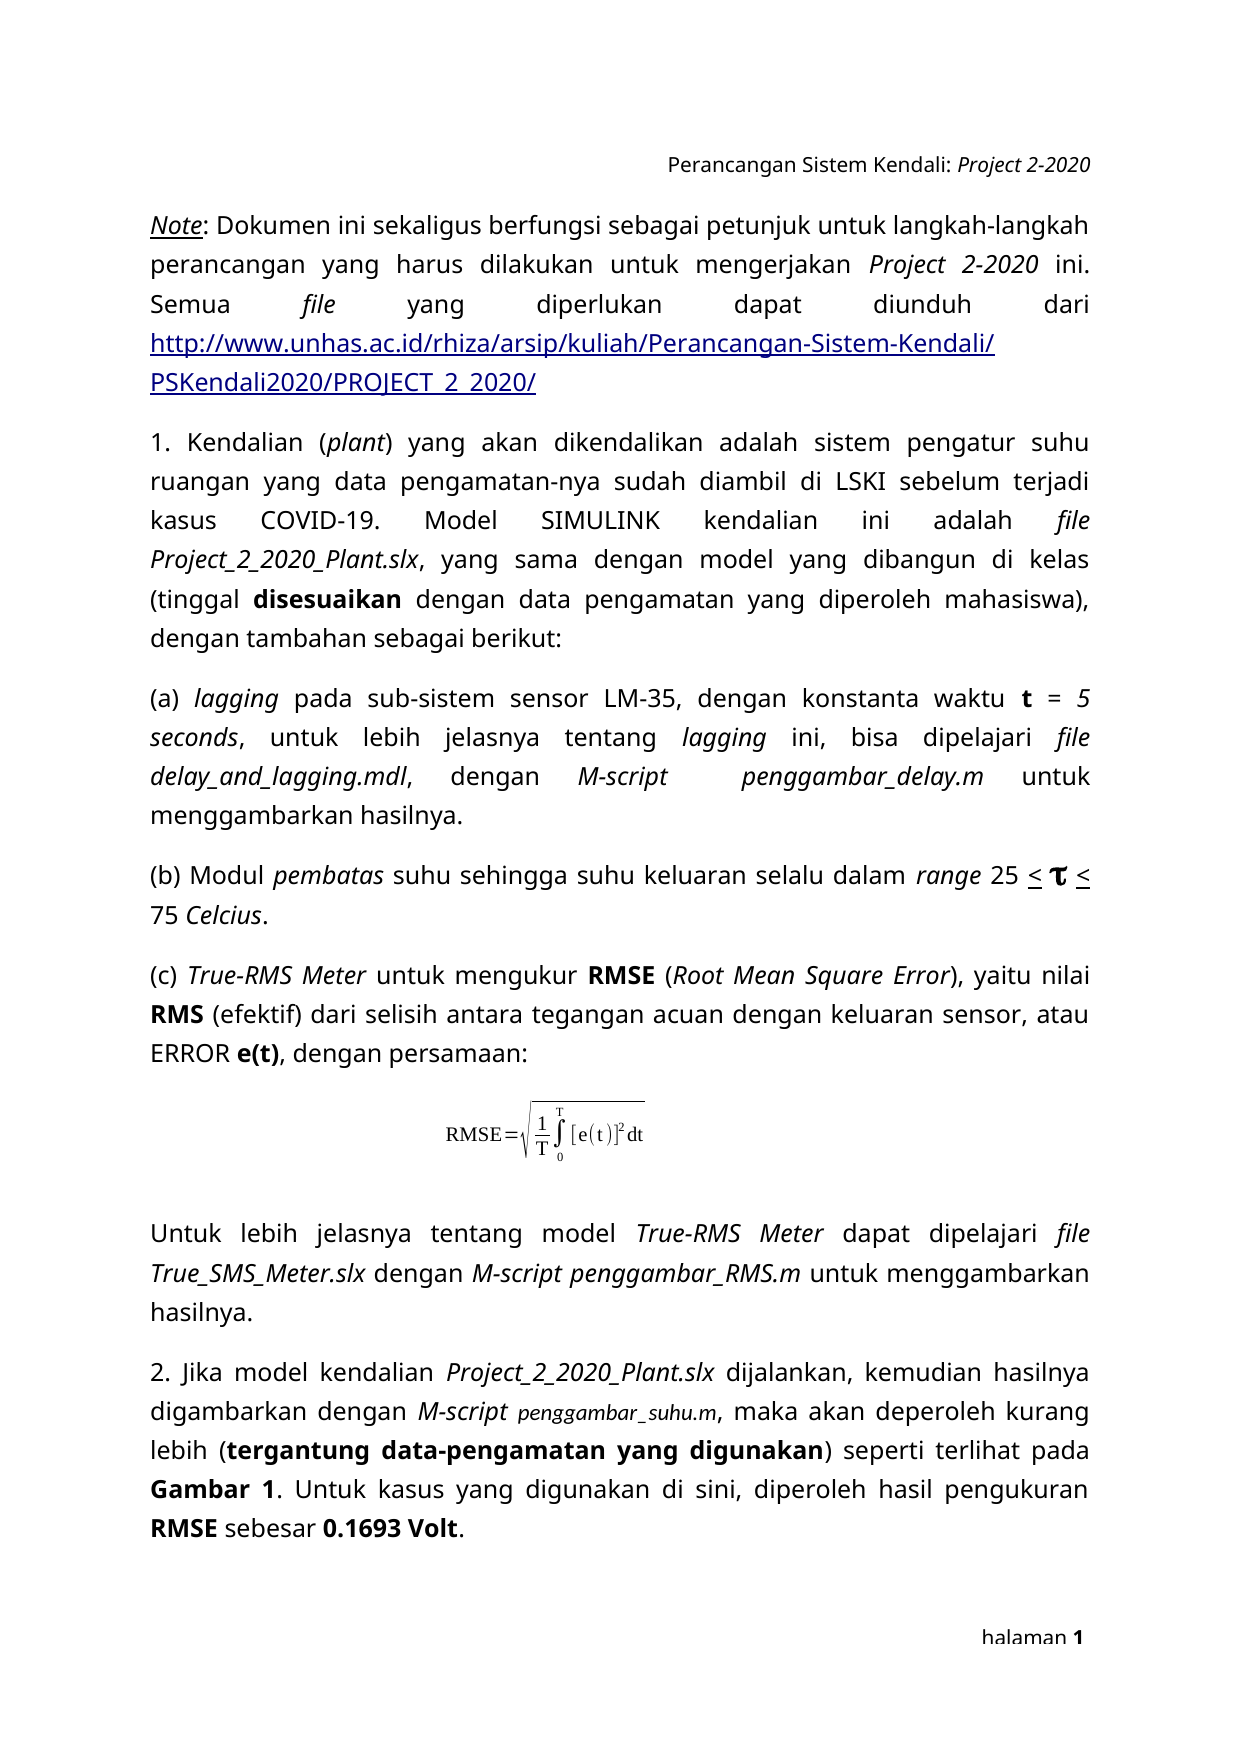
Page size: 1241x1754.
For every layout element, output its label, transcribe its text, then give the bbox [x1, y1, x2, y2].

text 1. Kendalian (plant) yang akan dikendalikan adalah sistem pengatur suhu ruangan yang data pengamatan-nya sudah diambil di LSKI sebelum terjadi kasus COVID-19. Model SIMULINK kendalian ini adalah file Project_2_2020_Plant.slx, yang sama dengan model yang dibangun di kelas (tinggal disesuaikan dengan data pengamatan yang diperoleh mahasiswa), dengan tambahan sebagai berikut: [150, 424, 1090, 654]
text Note: Dokumen ini sekaligus berfungsi sebagai petunjuk untuk langkah-langkah perancangan yang harus dilakukan untuk mengerjakan Project 2-2020 ini. Semua file yang diperlukan dapat diunduh dari http://www.unhas.ac.id/rhiza/arsip/kuliah/Perancangan-Sistem-Kendali/PSKendali2020/PROJECT_2_2020/ [150, 208, 1090, 399]
text (b) Modul pembatas suhu sehingga suhu keluaran selalu dalam range 25 < t < 75 Celcius. [150, 858, 1090, 932]
text Untuk lebih jelasnya tentang model True-RMS Meter dapat dipelajari file True_SMS_Meter.slx dengan M-script penggambar_RMS.m untuk menggambarkan hasilnya. [150, 1216, 1090, 1328]
text (a) lagging pada sub-sistem sensor LM-35, dengan konstanta waktu t = 5 seconds, untuk lebih jelasnya tentang lagging ini, bisa dipelajari file delay_and_lagging.mdl, dengan M-script penggambar_delay.m untuk menggambarkan hasilnya. [150, 680, 1090, 832]
text (c) True-RMS Meter untuk mengukur RMSE (Root Mean Square Error), yaitu nilai RMS (efektif) dari selisih antara tegangan acuan dengan keluaran sensor, atau ERROR e(t), dengan persamaan: [150, 958, 1090, 1070]
text 2. Jika model kendalian Project_2_2020_Plant.slx dijalankan, kemudian hasilnya digambarkan dengan M-script penggambar_suhu.m, maka akan deperoleh kurang lebih (tergantung data-pengamatan yang digunakan) seperti terlihat pada Gambar 1. Untuk kasus yang digunakan di sini, diperoleh hasil pengukuran RMSE sebesar 0.1693 Volt. [150, 1354, 1090, 1545]
